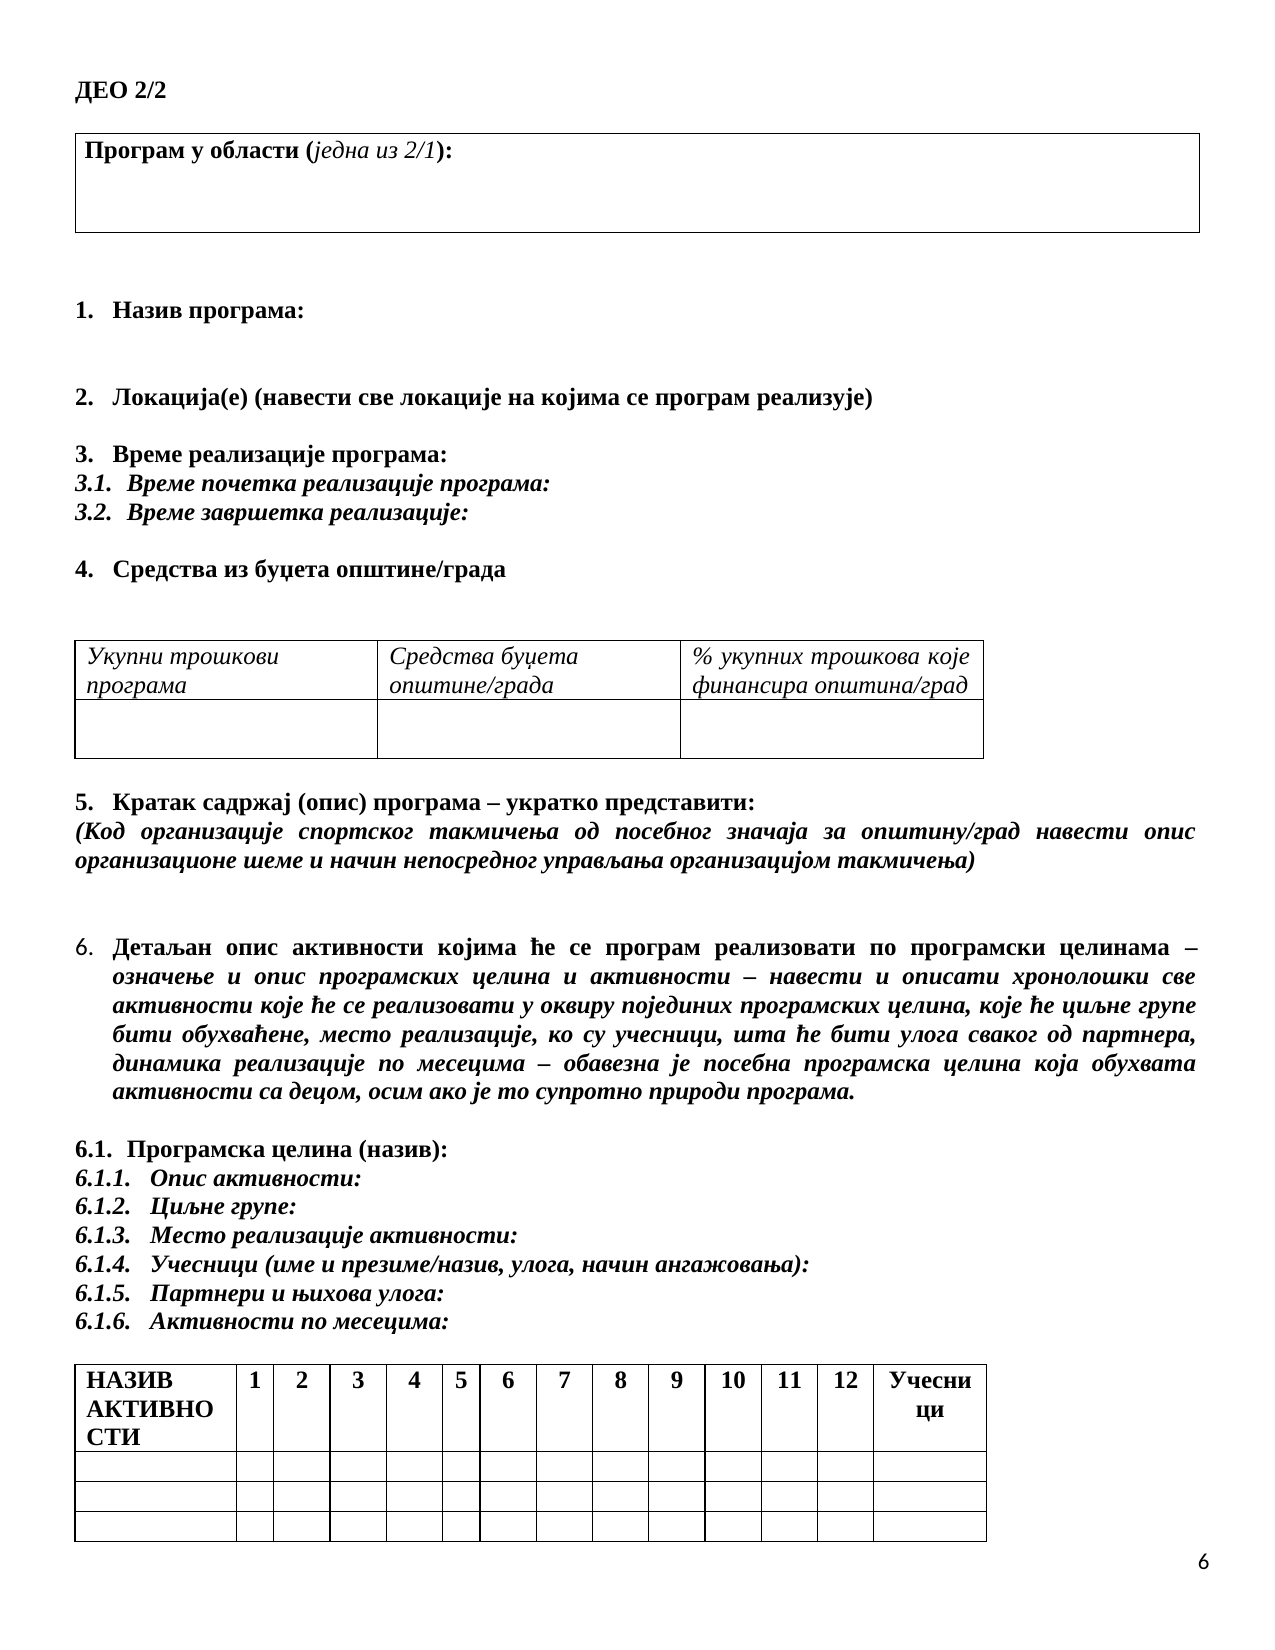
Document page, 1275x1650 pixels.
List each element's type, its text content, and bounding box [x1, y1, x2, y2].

table_header 6 [481, 1365, 536, 1451]
list Место реализације активности: [75, 1220, 1200, 1249]
table_cell [593, 1452, 648, 1481]
table_header 9 [649, 1365, 704, 1451]
table_cell [481, 1452, 536, 1481]
table_cell [649, 1512, 704, 1541]
table_header 5 [443, 1365, 479, 1451]
table_cell [593, 1482, 648, 1511]
list Опис активности: [75, 1163, 1200, 1191]
list Време реализације програма: [75, 439, 1200, 468]
table_header 10 [706, 1365, 761, 1451]
list Програмска целина (назив): [75, 1134, 1200, 1163]
table_cell [237, 1482, 273, 1511]
table_header % укупних трошкова које финансира општина/град [681, 641, 983, 699]
table_cell [274, 1512, 329, 1541]
list Активности по месецима: [75, 1306, 1200, 1335]
list Локација(е) (навести све локације на којима се програм реализује) [75, 382, 1200, 410]
table_cell [706, 1512, 761, 1541]
table_cell [378, 700, 680, 757]
table_cell [681, 700, 983, 757]
table_cell [76, 1512, 236, 1541]
table_cell [274, 1482, 329, 1511]
list Детаљан опис активности којима ће се програм реализовати по програмски целинама – означење и опис програмских целина и активности – навести и описати хронолошки све активности које ће се реализовати у оквиру појединих програмских целина, које ће циљне групе бити обухваћене, место реализације, ко су учесници, шта ће бити улога сваког од партнера, динамика реализације по месецима – обавезна је посебна програмска целина која обухвата активности са децом, осим ако је то супротно природи програма. [75, 931, 1200, 1105]
list Време завршетка реализације: [75, 497, 1200, 525]
table_cell [874, 1482, 986, 1511]
table_header НАЗИВ АКТИВНОСТИ [76, 1365, 236, 1451]
table_header Укупни трошкови програма [76, 641, 377, 699]
table_header Средства буџета општине/града [378, 641, 680, 699]
table_cell [331, 1482, 386, 1511]
list Кратак садржај (опис) програма – укратко представити: [75, 787, 1200, 816]
list Учесници (име и презиме/назив, улога, начин ангажовања): [75, 1249, 1200, 1278]
table_cell [443, 1512, 479, 1541]
table_cell [762, 1482, 817, 1511]
list Циљне групе: [75, 1191, 1200, 1220]
table_cell [331, 1512, 386, 1541]
table_cell [481, 1512, 536, 1541]
table_cell [762, 1512, 817, 1541]
table_cell [443, 1482, 479, 1511]
list Средства из буџета општине/града [75, 554, 1200, 583]
table_cell [387, 1452, 442, 1481]
table_cell [874, 1452, 986, 1481]
table_cell [331, 1452, 386, 1481]
table_header 12 [818, 1365, 873, 1451]
table_cell [387, 1512, 442, 1541]
table_header 2 [274, 1365, 329, 1451]
table_cell [537, 1482, 592, 1511]
table_header 7 [537, 1365, 592, 1451]
table_cell [649, 1452, 704, 1481]
list Партнери и њихова улога: [75, 1278, 1200, 1306]
table_cell [387, 1482, 442, 1511]
text Програм у области (једна из 2/1): [76, 134, 1199, 164]
table_header 8 [593, 1365, 648, 1451]
table_header 3 [331, 1365, 386, 1451]
table_cell [874, 1512, 986, 1541]
text (Код организације спортског такмичења од посебног значаја за општину/град навести опис организационе шеме и начин непосредног управљања организацијом такмичења) [75, 816, 1200, 873]
table_cell [274, 1452, 329, 1481]
table_cell [706, 1482, 761, 1511]
table_header Учесници [874, 1365, 986, 1451]
table_cell [537, 1512, 592, 1541]
table_cell [443, 1452, 479, 1481]
table_header 1 [237, 1365, 273, 1451]
table_cell [818, 1452, 873, 1481]
table_cell [593, 1512, 648, 1541]
table_cell [706, 1452, 761, 1481]
text ДЕО 2/2 [75, 75, 1200, 104]
table_cell [818, 1512, 873, 1541]
table_header 4 [387, 1365, 442, 1451]
table_cell [76, 700, 377, 757]
table_cell [76, 1452, 236, 1481]
table_cell [649, 1482, 704, 1511]
table_cell [237, 1452, 273, 1481]
list Време почетка реализације програма: [75, 468, 1200, 497]
list Назив програма: [75, 295, 1200, 324]
table_cell [818, 1482, 873, 1511]
table_cell [537, 1452, 592, 1481]
table_cell [762, 1452, 817, 1481]
table_header 11 [762, 1365, 817, 1451]
table_cell [481, 1482, 536, 1511]
table_cell [237, 1512, 273, 1541]
table_cell [76, 1482, 236, 1511]
